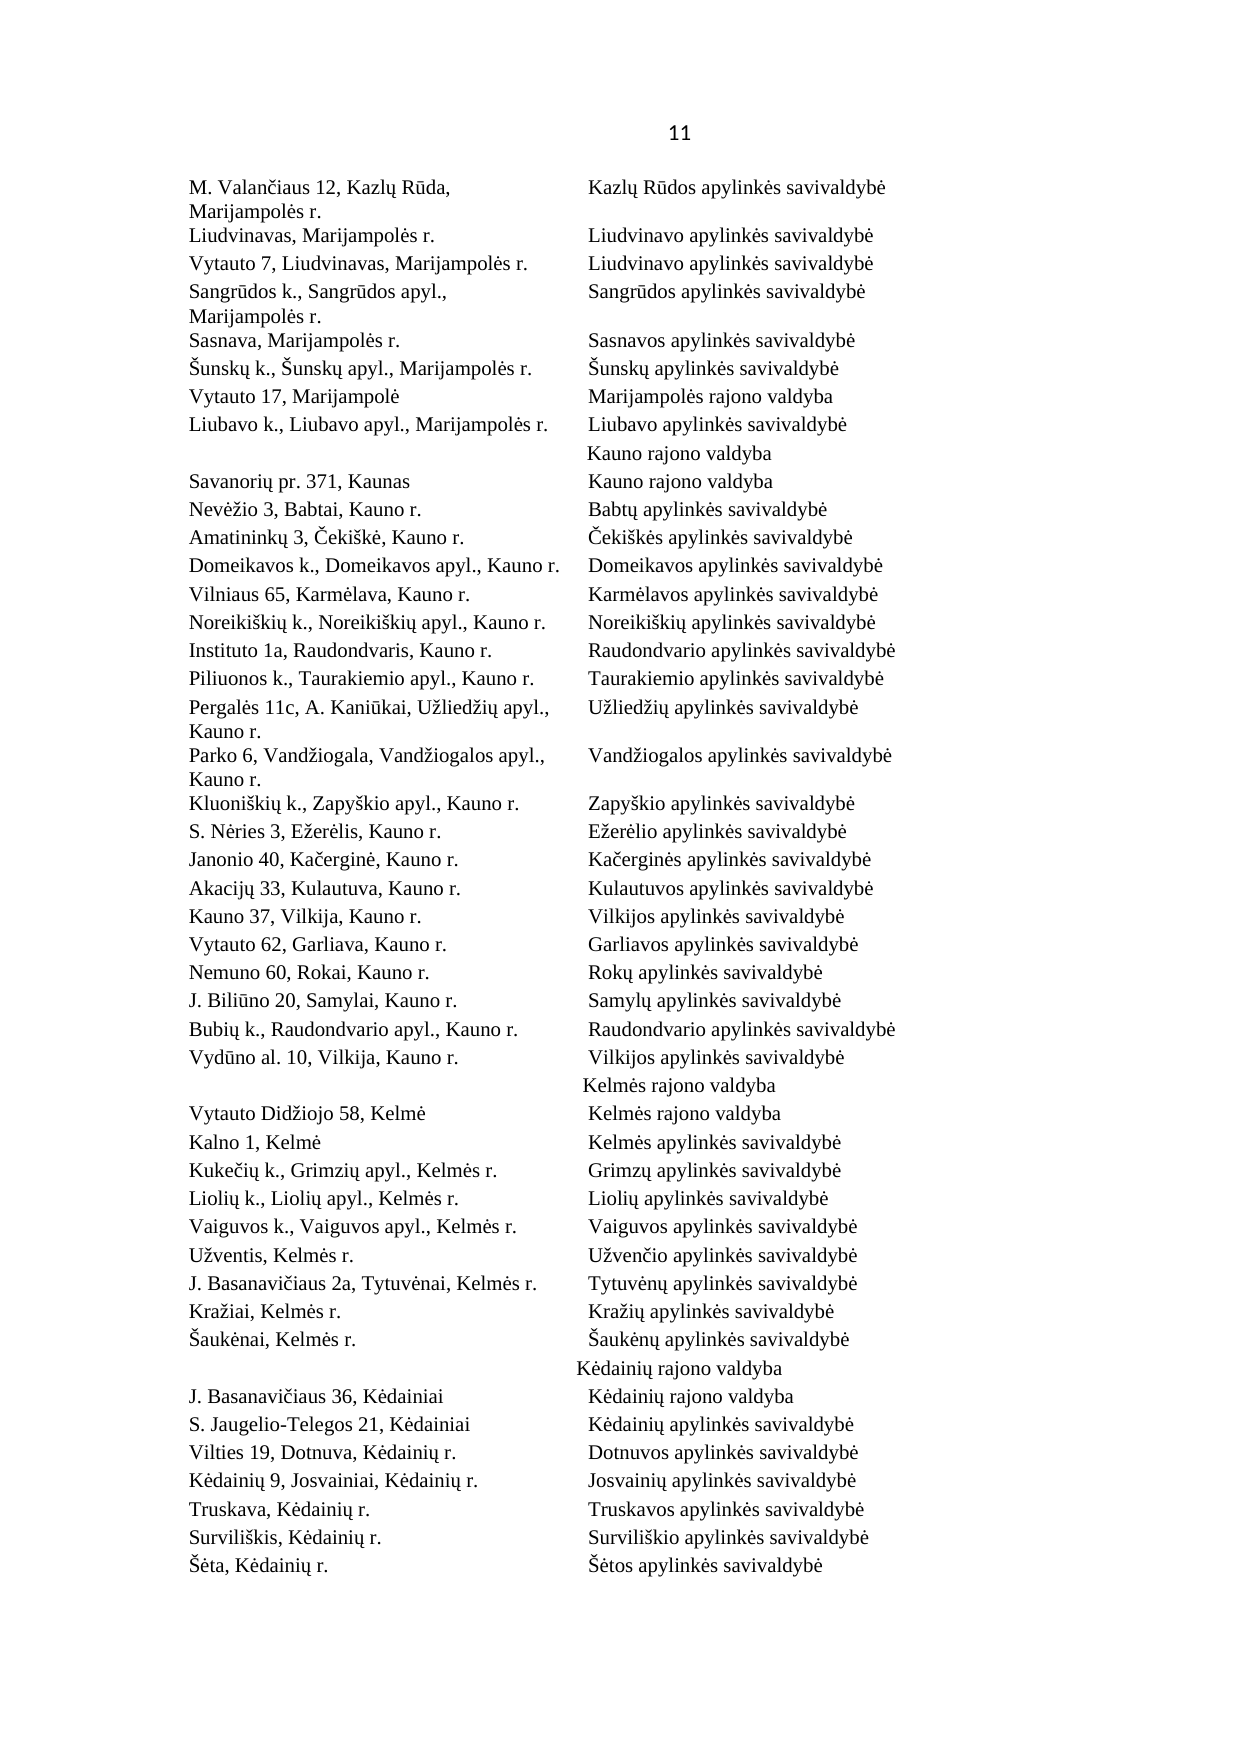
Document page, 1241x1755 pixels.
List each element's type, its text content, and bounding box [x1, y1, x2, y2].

table_cell Šunskų apylinkės savivaldybė [577, 356, 1181, 384]
table_cell Vilkijos apylinkės savivaldybė [577, 1045, 1181, 1073]
table_cell Taurakiemio apylinkės savivaldybė [577, 666, 1181, 694]
table_cell Noreikiškių apylinkės savivaldybė [577, 610, 1181, 638]
table_cell Vilkijos apylinkės savivaldybė [577, 904, 1181, 932]
table_cell Bubių k., Raudondvario apyl., Kauno r. [177, 1017, 577, 1045]
table_cell Kulautuvos apylinkės savivaldybė [577, 876, 1181, 904]
table_cell Užventis, Kelmės r. [177, 1243, 577, 1271]
table_cell S. Nėries 3, Ežerėlis, Kauno r. [177, 819, 577, 847]
table_cell Kėdainių apylinkės savivaldybė [577, 1412, 1181, 1440]
table_cell Pergalės 11c, A. Kaniūkai, Užliedžių apyl., Kauno r. [177, 695, 577, 743]
table_cell Truskava, Kėdainių r. [177, 1497, 577, 1525]
table_cell J. Biliūno 20, Samylai, Kauno r. [177, 989, 577, 1017]
table_cell Sasnavos apylinkės savivaldybė [577, 328, 1181, 356]
table_cell Kukečių k., Grimzių apyl., Kelmės r. [177, 1158, 577, 1186]
table_cell Sangrūdos k., Sangrūdos apyl., Marijampolės r. [177, 280, 577, 328]
table_cell Šėtos apylinkės savivaldybė [577, 1553, 1181, 1581]
table_cell Kluoniškių k., Zapyškio apyl., Kauno r. [177, 791, 577, 819]
table_cell Instituto 1a, Raudondvaris, Kauno r. [177, 638, 577, 666]
table_cell Vaiguvos apylinkės savivaldybė [577, 1214, 1181, 1242]
table_cell Kačerginės apylinkės savivaldybė [577, 847, 1181, 876]
table_cell Akacijų 33, Kulautuva, Kauno r. [177, 876, 577, 904]
table_cell Domeikavos apylinkės savivaldybė [577, 554, 1181, 582]
table_cell Rokų apylinkės savivaldybė [577, 960, 1181, 988]
table_cell Kėdainių rajono valdyba [177, 1355, 1181, 1384]
table_cell Vytauto 7, Liudvinavas, Marijampolės r. [177, 251, 577, 279]
table_cell J. Basanavičiaus 36, Kėdainiai [177, 1384, 577, 1412]
table_cell Zapyškio apylinkės savivaldybė [577, 791, 1181, 819]
table_cell Kauno rajono valdyba [177, 441, 1181, 469]
table_cell Šunskų k., Šunskų apyl., Marijampolės r. [177, 356, 577, 384]
table_cell Kauno rajono valdyba [577, 469, 1181, 497]
table_cell Čekiškės apylinkės savivaldybė [577, 525, 1181, 553]
table_cell Vytauto Didžiojo 58, Kelmė [177, 1101, 577, 1129]
table_cell Liubavo apylinkės savivaldybė [577, 412, 1181, 441]
table_cell Kazlų Rūdos apylinkės savivaldybė [577, 175, 1181, 223]
table_cell Dotnuvos apylinkės savivaldybė [577, 1440, 1181, 1468]
table_cell Domeikavos k., Domeikavos apyl., Kauno r. [177, 554, 577, 582]
table_cell Kelmės rajono valdyba [577, 1101, 1181, 1129]
table_cell J. Basanavičiaus 2a, Tytuvėnai, Kelmės r. [177, 1271, 577, 1299]
table_cell Savanorių pr. 371, Kaunas [177, 469, 577, 497]
table_cell Noreikiškių k., Noreikiškių apyl., Kauno r. [177, 610, 577, 638]
table_cell Šaukėnų apylinkės savivaldybė [577, 1327, 1181, 1355]
table_cell Samylų apylinkės savivaldybė [577, 989, 1181, 1017]
table_cell Amatininkų 3, Čekiškė, Kauno r. [177, 525, 577, 553]
table_cell Užvenčio apylinkės savivaldybė [577, 1243, 1181, 1271]
table_cell Grimzų apylinkės savivaldybė [577, 1158, 1181, 1186]
table_cell Liudvinavo apylinkės savivaldybė [577, 223, 1181, 251]
table_cell Janonio 40, Kačerginė, Kauno r. [177, 847, 577, 876]
table_cell Vytauto 17, Marijampolė [177, 384, 577, 412]
table_cell Truskavos apylinkės savivaldybė [577, 1497, 1181, 1525]
table_cell Vilties 19, Dotnuva, Kėdainių r. [177, 1440, 577, 1468]
table_cell Liolių apylinkės savivaldybė [577, 1186, 1181, 1214]
table_cell M. Valančiaus 12, Kazlų Rūda, Marijampolės r. [177, 175, 577, 223]
table_cell Kėdainių rajono valdyba [577, 1384, 1181, 1412]
table_cell Ežerėlio apylinkės savivaldybė [577, 819, 1181, 847]
table_cell Nevėžio 3, Babtai, Kauno r. [177, 497, 577, 525]
table_cell Sasnava, Marijampolės r. [177, 328, 577, 356]
table_cell Vytauto 62, Garliava, Kauno r. [177, 932, 577, 960]
table_cell Kelmės apylinkės savivaldybė [577, 1130, 1181, 1158]
table_cell Tytuvėnų apylinkės savivaldybė [577, 1271, 1181, 1299]
table_cell Vydūno al. 10, Vilkija, Kauno r. [177, 1045, 577, 1073]
table_cell Vaiguvos k., Vaiguvos apyl., Kelmės r. [177, 1214, 577, 1242]
table_cell Kražiai, Kelmės r. [177, 1299, 577, 1327]
table_cell Kauno 37, Vilkija, Kauno r. [177, 904, 577, 932]
table_cell Piliuonos k., Taurakiemio apyl., Kauno r. [177, 666, 577, 694]
table_cell Liudvinavo apylinkės savivaldybė [577, 251, 1181, 279]
table_cell Vandžiogalos apylinkės savivaldybė [577, 743, 1181, 791]
table_cell Sangrūdos apylinkės savivaldybė [577, 280, 1181, 328]
table_cell Liolių k., Liolių apyl., Kelmės r. [177, 1186, 577, 1214]
table_cell Vilniaus 65, Karmėlava, Kauno r. [177, 582, 577, 610]
table_cell Raudondvario apylinkės savivaldybė [577, 638, 1181, 666]
table_cell Parko 6, Vandžiogala, Vandžiogalos apyl., Kauno r. [177, 743, 577, 791]
table_cell Karmėlavos apylinkės savivaldybė [577, 582, 1181, 610]
table_cell Kėdainių 9, Josvainiai, Kėdainių r. [177, 1468, 577, 1497]
table_cell Nemuno 60, Rokai, Kauno r. [177, 960, 577, 988]
table_cell Kalno 1, Kelmė [177, 1130, 577, 1158]
table_cell Garliavos apylinkės savivaldybė [577, 932, 1181, 960]
table_cell Šaukėnai, Kelmės r. [177, 1327, 577, 1355]
table_cell Kelmės rajono valdyba [177, 1073, 1181, 1101]
table_cell Šėta, Kėdainių r. [177, 1553, 577, 1581]
table_cell Kražių apylinkės savivaldybė [577, 1299, 1181, 1327]
table_cell Surviliškis, Kėdainių r. [177, 1525, 577, 1553]
table_cell Surviliškio apylinkės savivaldybė [577, 1525, 1181, 1553]
table_cell Užliedžių apylinkės savivaldybė [577, 695, 1181, 743]
table_cell Josvainių apylinkės savivaldybė [577, 1468, 1181, 1497]
table_cell Liudvinavas, Marijampolės r. [177, 223, 577, 251]
table_cell Babtų apylinkės savivaldybė [577, 497, 1181, 525]
table_cell Raudondvario apylinkės savivaldybė [577, 1017, 1181, 1045]
table_cell Liubavo k., Liubavo apyl., Marijampolės r. [177, 412, 577, 441]
table_cell S. Jaugelio-Telegos 21, Kėdainiai [177, 1412, 577, 1440]
table_cell Marijampolės rajono valdyba [577, 384, 1181, 412]
